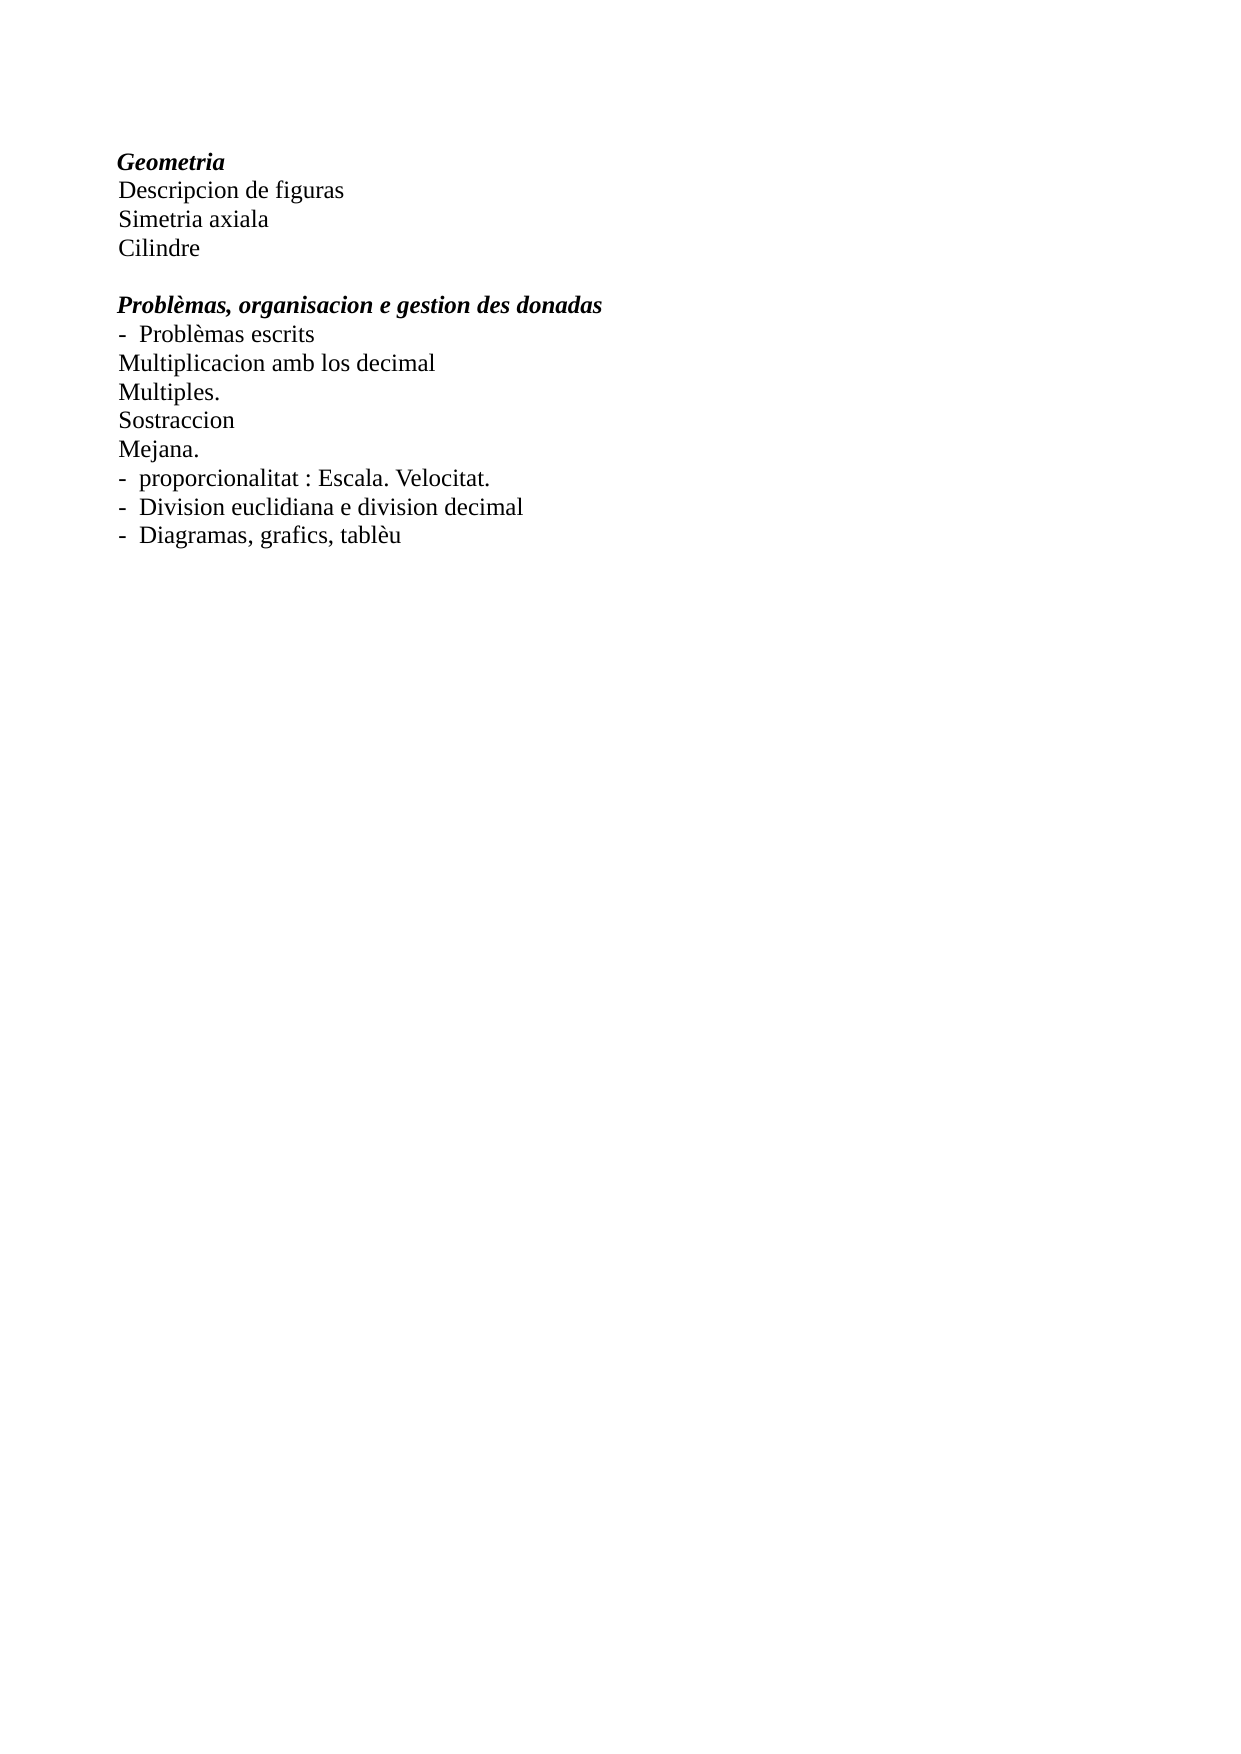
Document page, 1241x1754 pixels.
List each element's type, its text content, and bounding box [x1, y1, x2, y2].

text Simetria axiala [118, 204, 1122, 233]
list - Diagramas, grafics, tablèu [118, 521, 1122, 549]
list Mejana. [118, 434, 1122, 463]
list Geometria [117, 147, 1122, 176]
list Multiplicacion amb los decimal [118, 348, 1122, 377]
list Multiples. [118, 377, 1122, 406]
text Cilindre [118, 233, 1122, 262]
list Problèmas, organisacion e gestion des donadas [117, 291, 1122, 319]
text Descripcion de figuras [118, 176, 1122, 204]
list - Division euclidiana e division decimal [118, 492, 1122, 521]
list Sostraccion [118, 406, 1122, 434]
list - proporcionalitat : Escala. Velocitat. [118, 463, 1122, 492]
list - Problèmas escrits [118, 319, 1122, 348]
